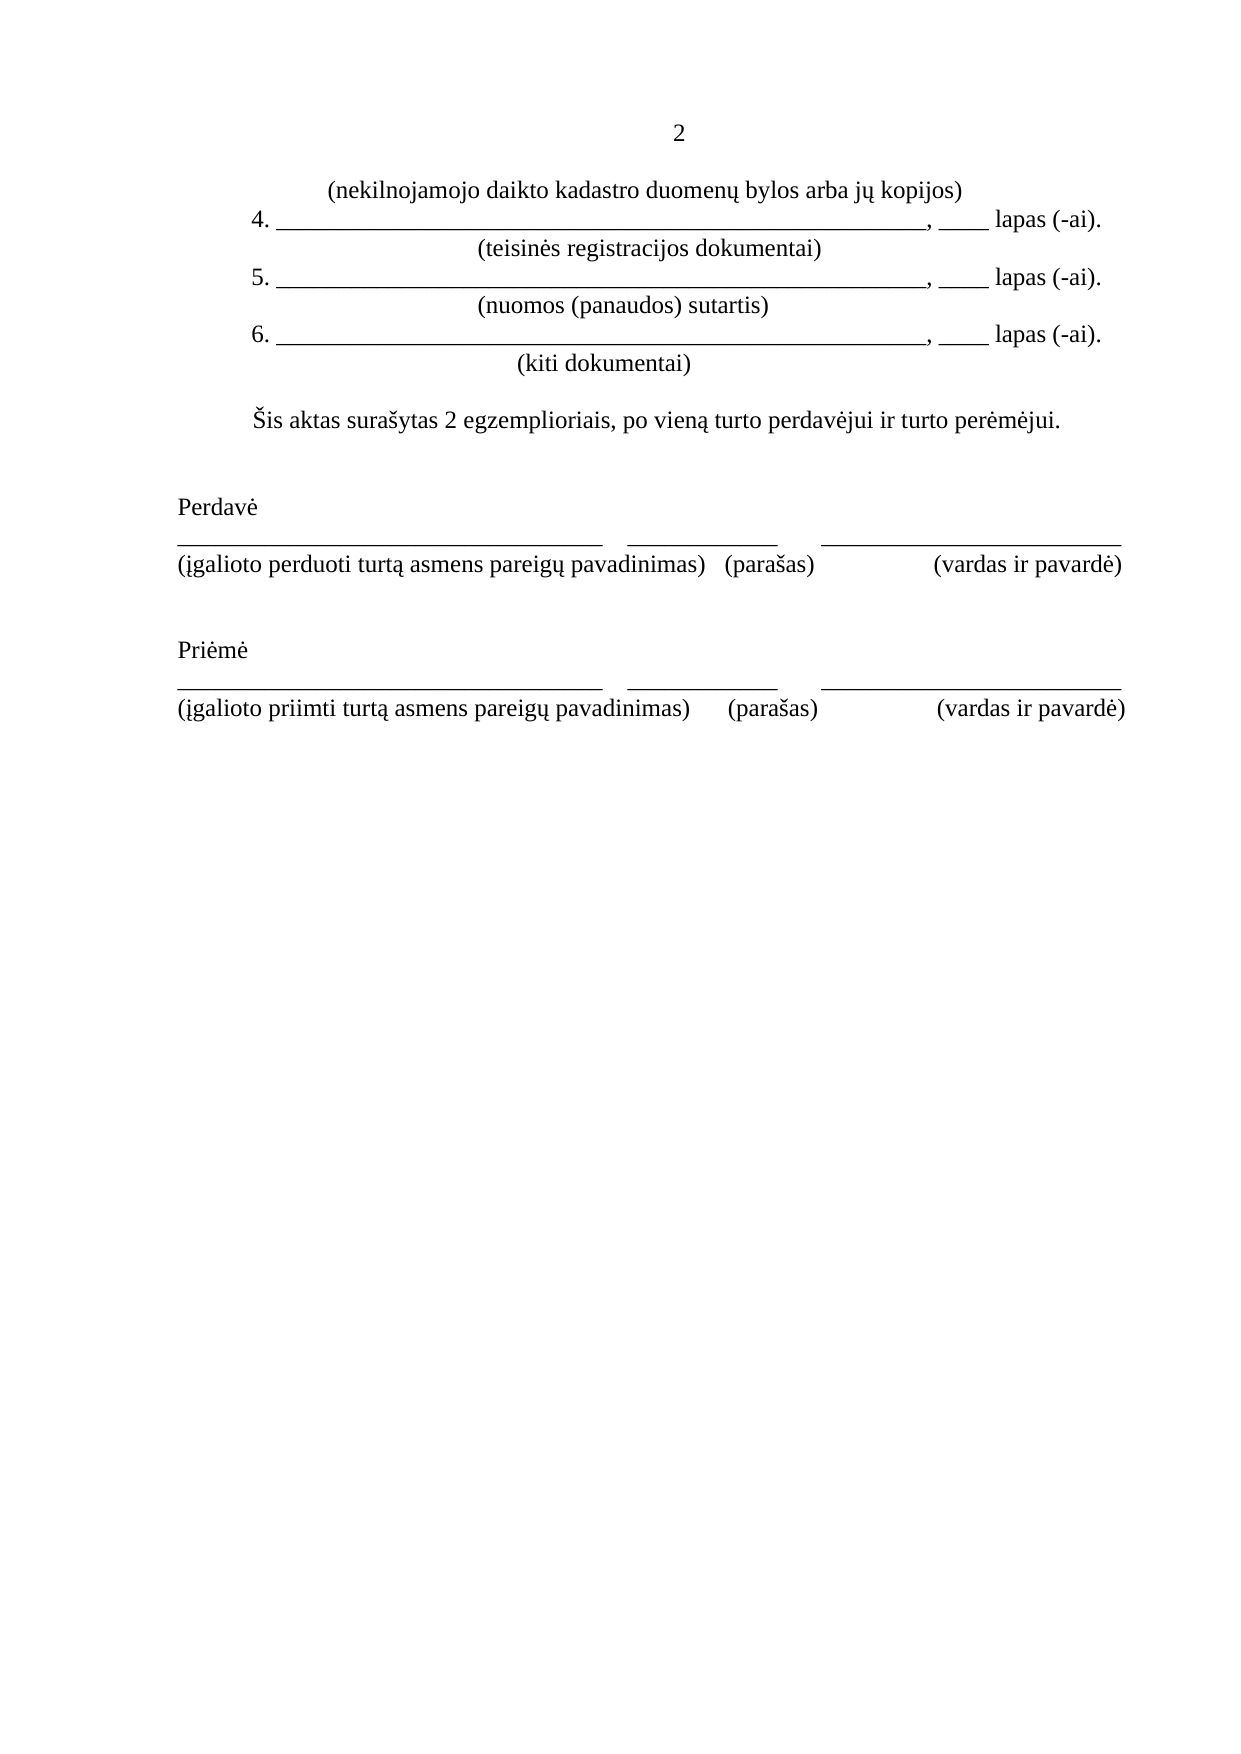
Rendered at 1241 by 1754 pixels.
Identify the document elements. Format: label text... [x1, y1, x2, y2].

text 4. ____________________________________________________, ____ lapas (-ai). [177, 204, 1181, 233]
text (nuomos (panaudos) sutartis) [402, 291, 1181, 319]
text 6. ____________________________________________________, ____ lapas (-ai). [177, 319, 1181, 348]
text (nekilnojamojo daikto kadastro duomenų bylos arba jų kopijos) [252, 176, 1181, 204]
text Šis aktas surašytas 2 egzemplioriais, po vieną turto perdavėjui ir turto perėmėjui. [177, 406, 1181, 434]
text (įgalioto perduoti turtą asmens pareigų pavadinimas) (parašas) (vardas ir pavardė) [177, 549, 1181, 578]
text (kiti dokumentai) [177, 348, 1181, 377]
text 5. ____________________________________________________, ____ lapas (-ai). [177, 262, 1181, 291]
text Priėmė [177, 636, 1181, 664]
text (teisinės registracijos dokumentai) [402, 233, 1181, 262]
text __________________________________ ____________ ________________________ [177, 664, 1181, 693]
text (įgalioto priimti turtą asmens pareigų pavadinimas) (parašas) (vardas ir pavardė) [177, 693, 1181, 722]
text __________________________________ ____________ ________________________ [177, 521, 1181, 549]
text Perdavė [177, 492, 1181, 521]
